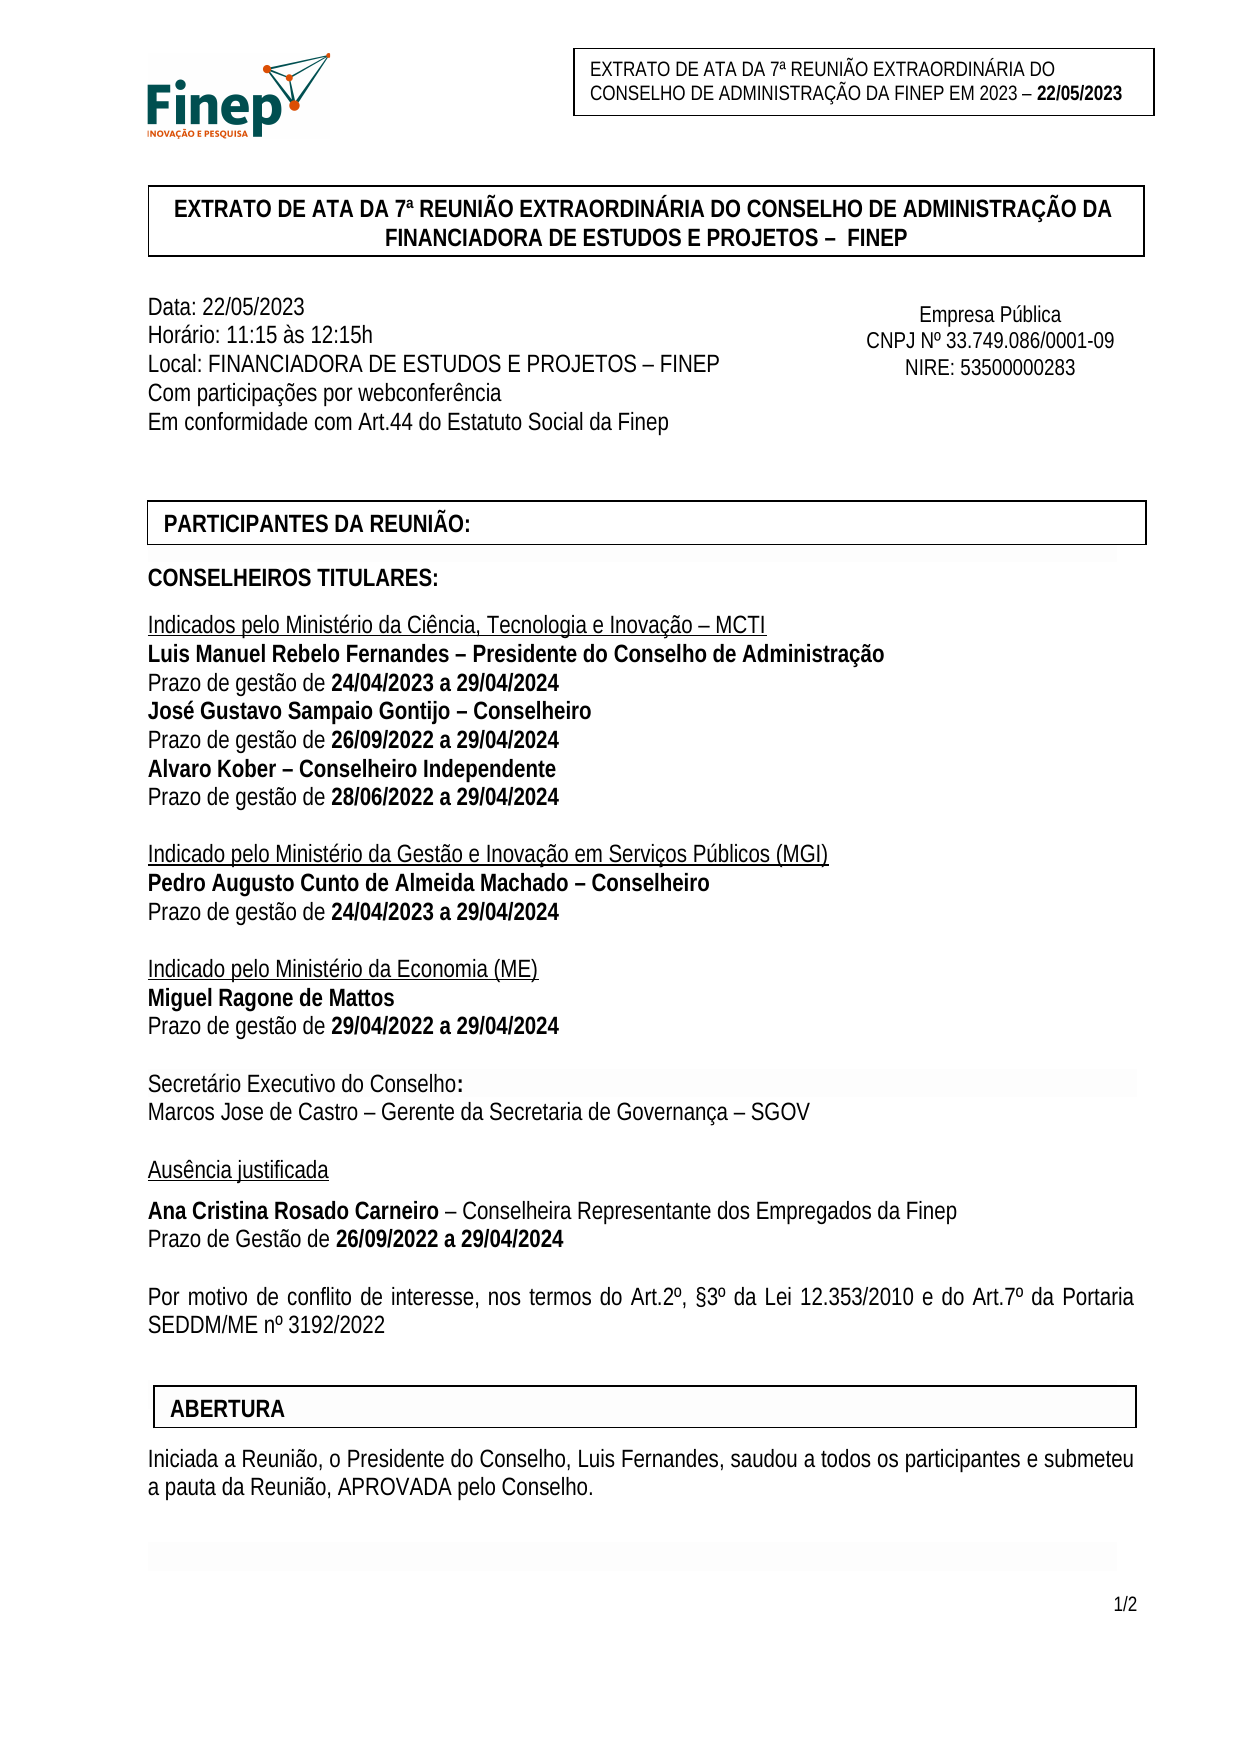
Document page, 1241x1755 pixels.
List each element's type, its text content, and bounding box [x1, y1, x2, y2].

text PARTICIPANTES DA REUNIÃO: [163, 509, 1130, 536]
text Prazo de gestão de 24/04/2023 a 29/04/2024 [148, 668, 1137, 696]
text Data: 22/05/2023 [148, 292, 1141, 400]
text Por motivo de conflito de interesse, nos termos do Art.2º, §3º da Lei 12.353/2010 e do Art.7º da Portaria SEDDM/ME nº 3192/2022 [148, 1282, 1137, 1339]
text FINANCIADORA DE ESTUDOS E PROJETOS – FINEP [164, 223, 1128, 248]
text EXTRATO DE ATA DA 7ª REUNIÃO EXTRAORDINÁRIA DO CONSELHO DE ADMINISTRAÇÃO DA [164, 194, 1128, 223]
text Ausência justificada [148, 1154, 1147, 1183]
text Prazo de Gestão de 26/09/2022 a 29/04/2024 [148, 1224, 1137, 1253]
text Indicados pelo Ministério da Ciência, Tecnologia e Inovação – MCTI [148, 610, 1137, 639]
text Pedro Augusto Cunto de Almeida Machado – Conselheiro [148, 868, 1137, 897]
text Iniciada a Reunião, o Presidente do Conselho, Luis Fernandes, saudou a todos os participantes e submeteu a pauta da Reunião, APROVADA pelo Conselho. [148, 1444, 1137, 1501]
text Miguel Ragone de Mattos [148, 983, 1137, 1011]
text Com participações por webconferência [148, 378, 1191, 406]
text Indicado pelo Ministério da Economia (ME) [148, 954, 1147, 983]
text ABERTURA [170, 1394, 1120, 1419]
text Prazo de gestão de 28/06/2022 a 29/04/2024 [148, 782, 1137, 811]
text Em conformidade com Art.44 do Estatuto Social da Finep [148, 406, 1191, 435]
text Indicado pelo Ministério da Gestão e Inovação em Serviços Públicos (MGI) [148, 839, 1147, 868]
text Alvaro Kober – Conselheiro Independente [148, 753, 1137, 782]
text Luis Manuel Rebelo Fernandes – Presidente do Conselho de Administração [148, 639, 1137, 668]
text José Gustavo Sampaio Gontijo – Conselheiro [148, 696, 1137, 725]
text Prazo de gestão de 24/04/2023 a 29/04/2024 [148, 897, 1137, 925]
text Ana Cristina Rosado Carneiro – Conselheira Representante dos Empregados da Finep [148, 1196, 1137, 1224]
text Local: FINANCIADORA DE ESTUDOS E PROJETOS – FINEP [148, 349, 839, 378]
text Marcos Jose de Castro – Gerente da Secretaria de Governança – SGOV [148, 1097, 1147, 1126]
text Horário: 11:15 às 12:15h [148, 321, 839, 349]
text CNPJ Nº 33.749.086/0001-09 [854, 327, 1126, 354]
text CONSELHEIROS TITULARES: [148, 562, 1137, 591]
text Prazo de gestão de 26/09/2022 a 29/04/2024 [148, 725, 1137, 753]
text Secretário Executivo do Conselho: [148, 1069, 1137, 1097]
text NIRE: 53500000283 [854, 354, 1126, 380]
text [1141, 349, 1191, 378]
text Prazo de gestão de 29/04/2022 a 29/04/2024 [148, 1011, 1137, 1040]
text Empresa Pública [854, 301, 1126, 327]
